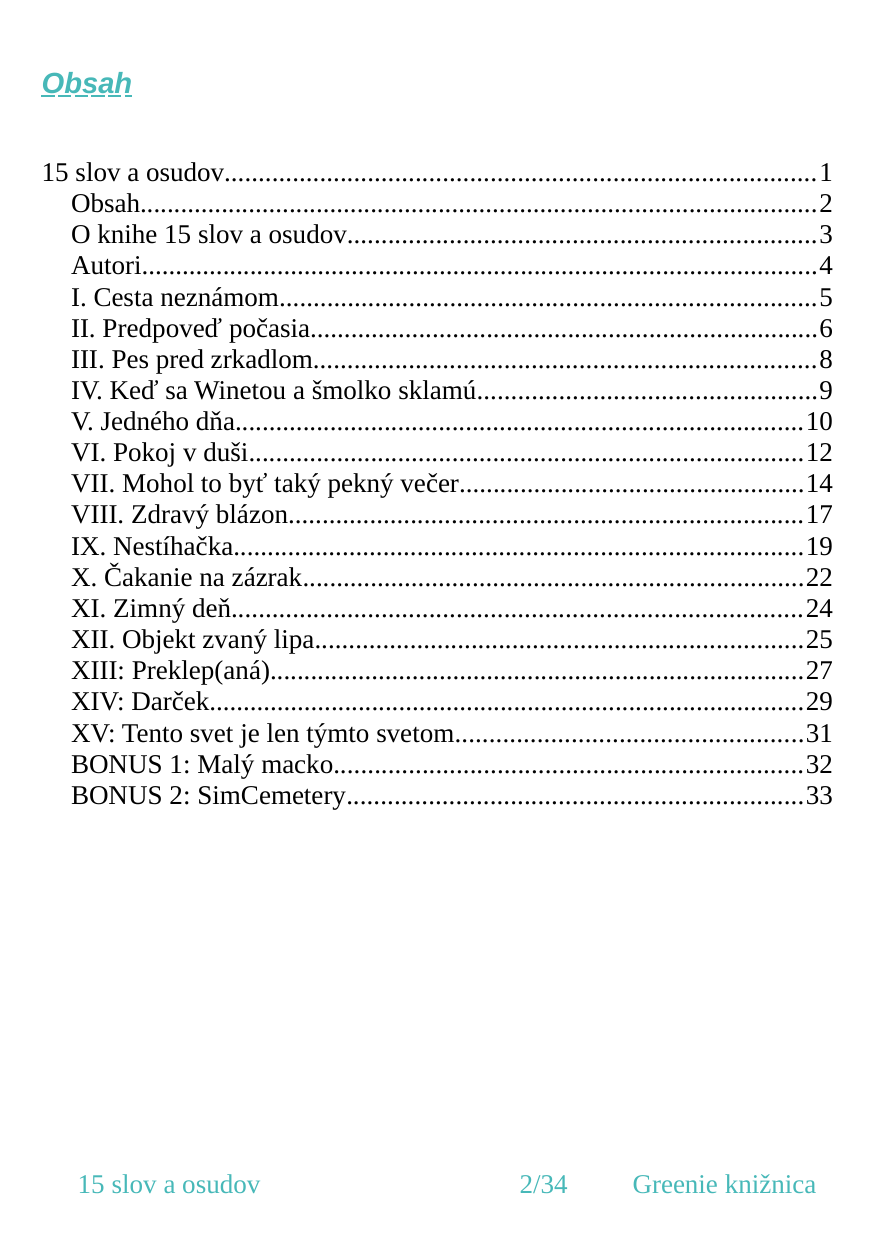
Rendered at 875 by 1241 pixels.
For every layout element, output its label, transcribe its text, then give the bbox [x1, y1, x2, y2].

text X. Čakanie na zázrak 22 [71, 561, 833, 592]
text VI. Pokoj v duši 12 [71, 436, 833, 467]
text XIV: Darček 29 [71, 686, 833, 717]
subtitle Obsah [41, 66, 833, 100]
text IX. Nestíhačka 19 [71, 530, 833, 561]
text XV: Tento svet je len týmto svetom 31 [71, 717, 833, 748]
text Obsah 2 [71, 187, 833, 218]
text BONUS 1: Malý macko 32 [71, 748, 833, 779]
text XII. Objekt zvaný lipa 25 [71, 623, 833, 654]
text XIII: Preklep(aná) 27 [71, 654, 833, 686]
text Autori 4 [71, 249, 833, 281]
text III. Pes pred zrkadlom 8 [71, 343, 833, 374]
text II. Predpoveď počasia 6 [71, 312, 833, 343]
text O knihe 15 slov a osudov 3 [71, 218, 833, 249]
text VIII. Zdravý blázon 17 [71, 499, 833, 530]
text I. Cesta neznámom 5 [71, 281, 833, 312]
text XI. Zimný deň 24 [71, 592, 833, 623]
text V. Jedného dňa 10 [71, 405, 833, 436]
text BONUS 2: SimCemetery 33 [71, 779, 833, 810]
text IV. Keď sa Winetou a šmolko sklamú 9 [71, 374, 833, 405]
text 15 slov a osudov 1 [41, 156, 833, 187]
text VII. Mohol to byť taký pekný večer 14 [71, 467, 833, 499]
